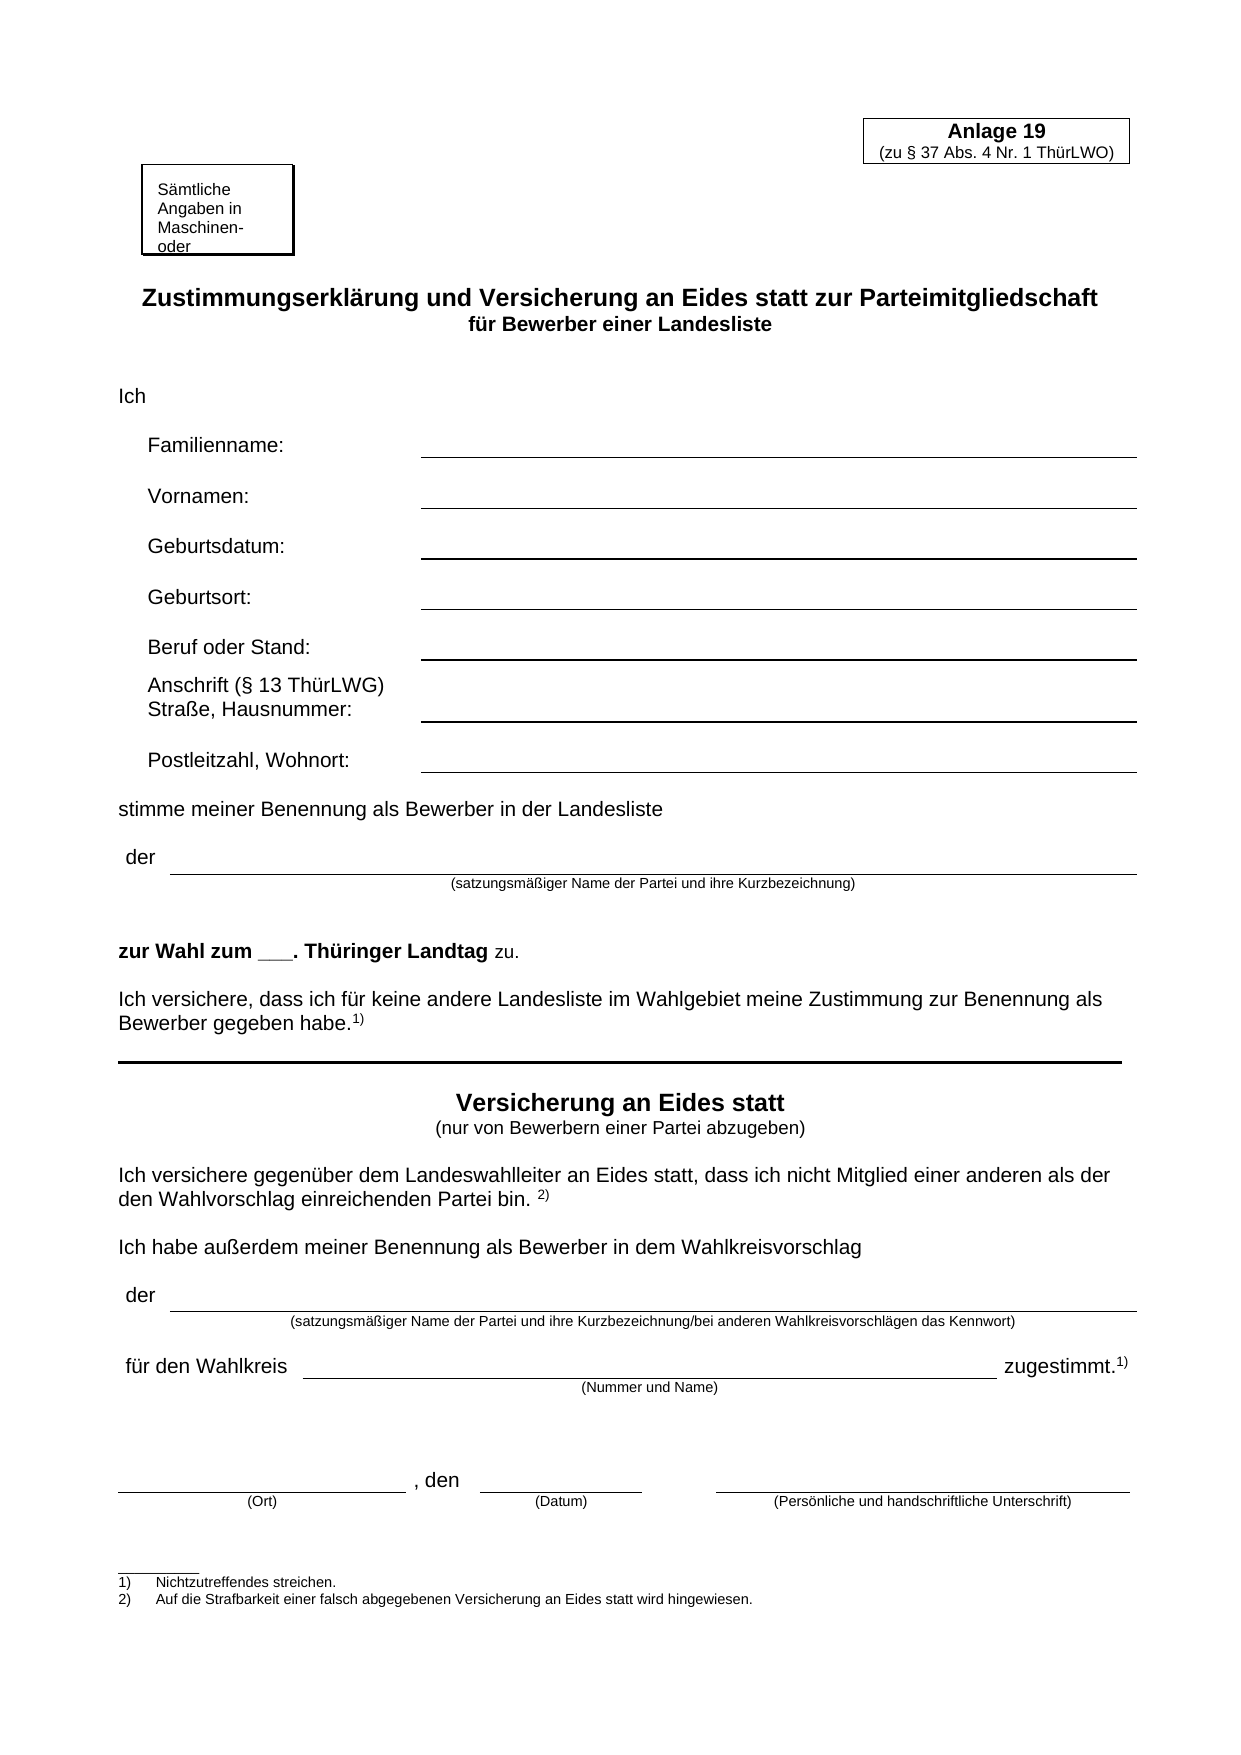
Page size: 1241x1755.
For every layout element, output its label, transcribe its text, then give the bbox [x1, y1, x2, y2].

table_header [170, 845, 1137, 874]
table_cell [421, 458, 1137, 507]
text Ich versichere gegenüber dem Landeswahlleiter an Eides statt, dass ich nicht Mitglied einer anderen als der den Wahlvorschlag einreichenden Partei bin. 2) [118, 1163, 1122, 1211]
table_cell [421, 509, 1137, 558]
table_cell [642, 1492, 716, 1509]
table_cell (satzungsmäßiger Name der Partei und ihre Kurzbezeichnung) [170, 875, 1137, 891]
text Ich versichere, dass ich für keine andere Landesliste im Wahlgebiet meine Zustimmung zur Benennung als Bewerber gegeben habe.1) [118, 987, 1122, 1035]
table_cell [118, 143, 863, 162]
table_cell [421, 610, 1137, 659]
list Nichtzutreffendes streichen. [118, 1574, 1122, 1591]
table_cell zugestimmt.1) [997, 1354, 1137, 1378]
table_cell Postleitzahl, Wohnort: [140, 721, 421, 771]
table_cell [118, 1378, 303, 1396]
text zur Wahl zum ___. Thüringer Landtag zu. [118, 939, 1122, 963]
table_cell (Persönliche und handschriftliche Unterschrift) [716, 1493, 1129, 1509]
text Ich [118, 384, 1122, 408]
text Sämtliche Angaben in Maschinen- oder Druckschrift [143, 165, 292, 253]
table_cell [303, 1354, 997, 1378]
table_cell (Ort) [118, 1493, 406, 1509]
table_header [642, 1468, 716, 1492]
list Auf die Strafbarkeit einer falsch abgegebenen Versicherung an Eides statt wird hingewiesen. [118, 1591, 1122, 1608]
text Ich habe außerdem meiner Benennung als Bewerber in dem Wahlkreisvorschlag [118, 1234, 1122, 1258]
table_cell Beruf oder Stand: [140, 609, 421, 659]
table_cell [421, 723, 1137, 771]
table_header der [118, 845, 170, 874]
text __________ [118, 1557, 1122, 1574]
table_cell [421, 661, 1137, 721]
table_header der [118, 1283, 170, 1311]
table_cell (zu § 37 Abs. 4 Nr. 1 ThürLWO) [864, 143, 1129, 162]
table_cell [421, 560, 1137, 608]
table_cell [118, 874, 170, 891]
table_header [118, 1468, 406, 1492]
text (nur von Bewerbern einer Partei abzugeben) [118, 1117, 1122, 1139]
text stimme meiner Benennung als Bewerber in der Landesliste [118, 797, 1122, 821]
text Zustimmungserklärung und Versicherung an Eides statt zur Parteimitgliedschaft [118, 283, 1122, 312]
table_cell [406, 1492, 480, 1509]
table_cell [118, 1311, 170, 1354]
table_header [716, 1468, 1129, 1492]
table_cell für den Wahlkreis [118, 1354, 303, 1378]
table_cell Anschrift (§ 13 ThürLWG) Straße, Hausnummer: [140, 659, 421, 721]
table_header , den [406, 1468, 480, 1492]
table_header [118, 118, 863, 143]
table_cell (satzungsmäßiger Name der Partei und ihre Kurzbezeichnung/bei anderen Wahlkreisvorschlägen das Kennwort) [170, 1312, 1137, 1354]
table_cell Vornamen: [140, 457, 421, 507]
text Versicherung an Eides statt [118, 1088, 1122, 1117]
table_cell (Nummer und Name) [303, 1379, 997, 1396]
table_header Anlage 19 [864, 119, 1129, 143]
table_header [170, 1283, 1137, 1311]
table_cell [997, 1378, 1137, 1396]
table_header [421, 408, 1137, 457]
table_cell Geburtsdatum: [140, 508, 421, 558]
table_cell Geburtsort: [140, 558, 421, 608]
table_header [480, 1468, 642, 1492]
table_header Familienname: [140, 408, 421, 457]
text für Bewerber einer Landesliste [118, 312, 1122, 336]
table_cell (Datum) [480, 1493, 642, 1509]
